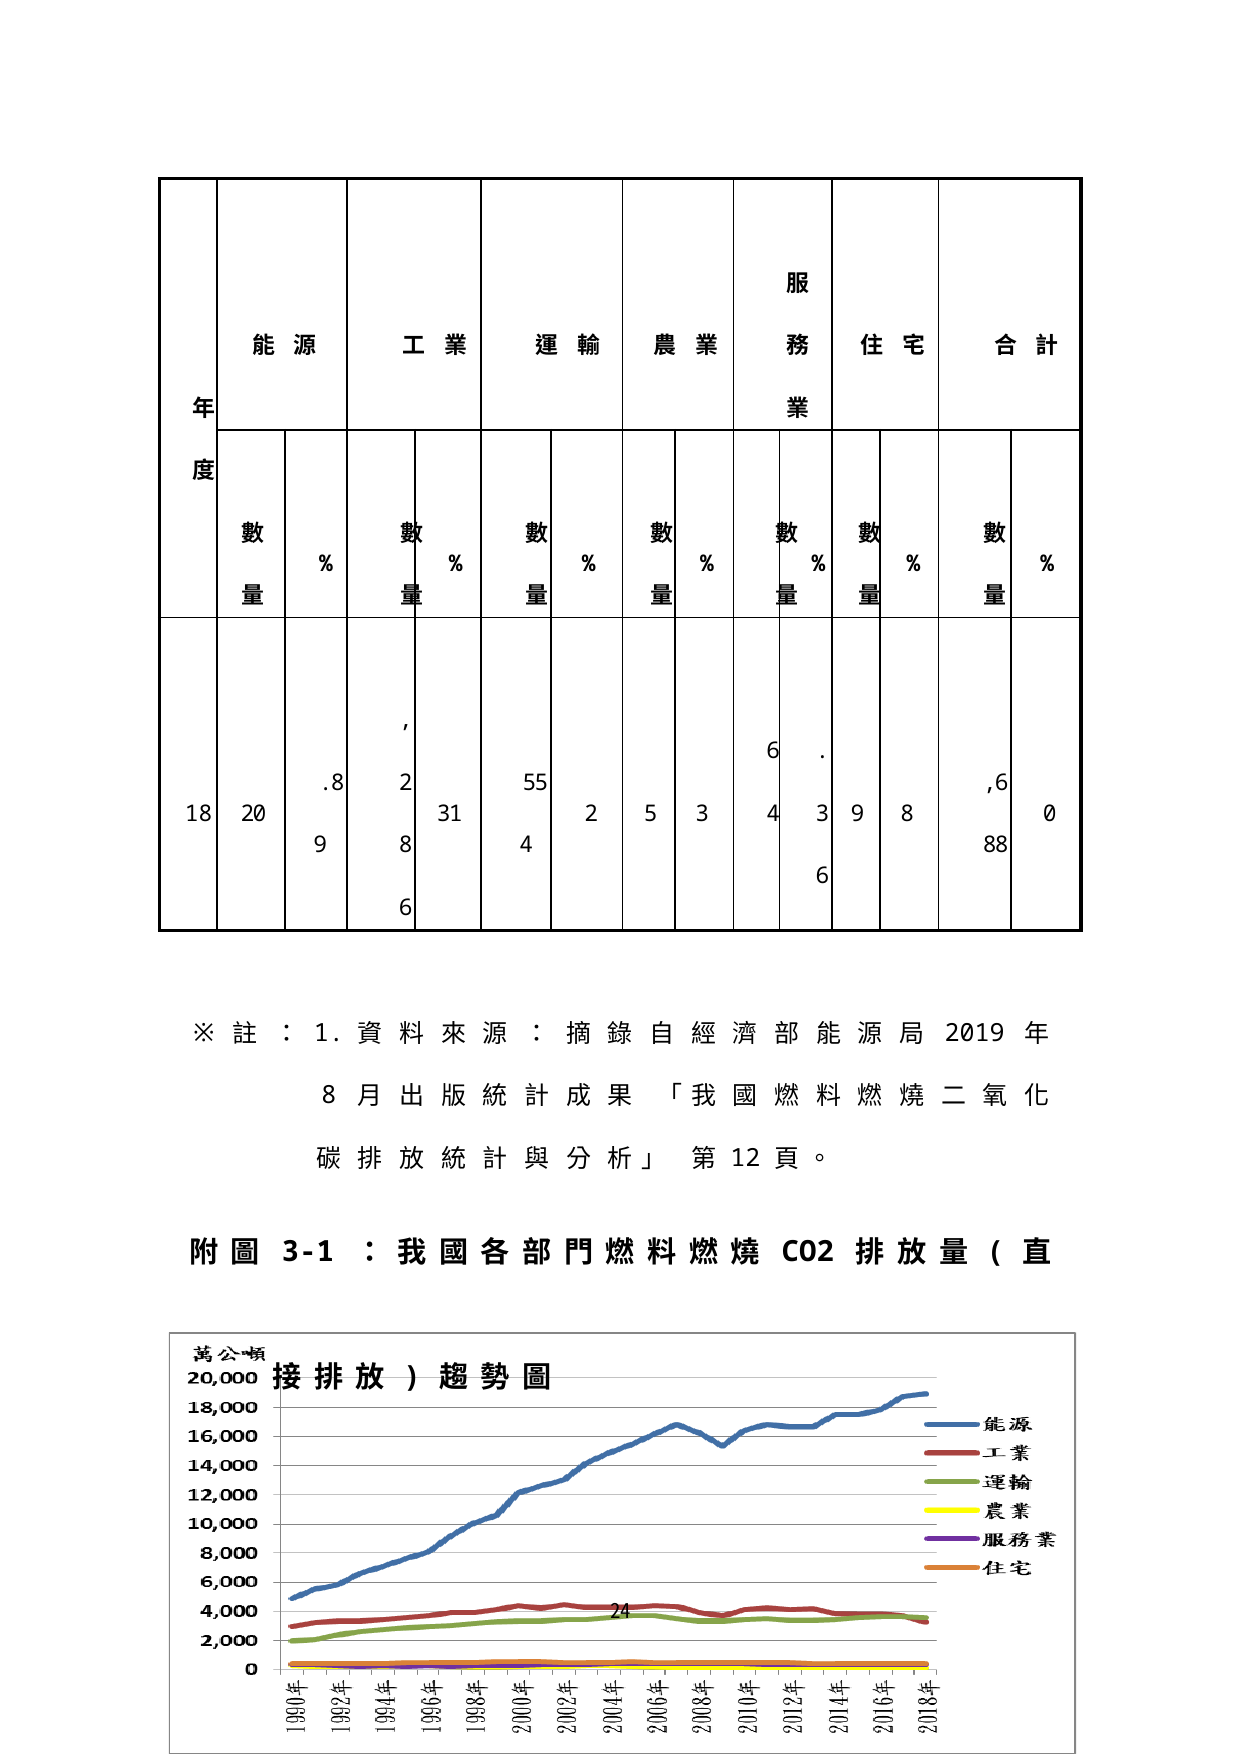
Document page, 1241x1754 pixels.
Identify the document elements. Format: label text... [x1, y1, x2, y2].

table_header 年度 [161, 180, 216, 616]
table_header 合計 [939, 180, 1079, 429]
table_cell 554 [482, 618, 550, 929]
table_cell .89 [286, 618, 346, 929]
table_cell 數量 [939, 431, 1010, 616]
table_cell % [780, 431, 831, 616]
table_cell .36 [780, 618, 831, 929]
table_cell % [416, 431, 480, 616]
table_cell % [552, 431, 622, 616]
table_cell 31 [416, 618, 480, 929]
text 附圖3-1：我國各部門燃料燃燒CO2排放量(直接排放)趨勢圖 [169, 1177, 1058, 1332]
table_cell 5 [623, 618, 674, 929]
table_header 住宅 [833, 180, 938, 429]
table_cell 數量 [348, 431, 414, 616]
table_header 工業 [348, 180, 480, 429]
table_cell 數量 [833, 431, 879, 616]
table_cell 數量 [623, 431, 674, 616]
table_cell 3 [676, 618, 733, 929]
table_cell 18 [161, 618, 216, 929]
table_cell 數量 [218, 431, 284, 616]
table_cell % [286, 431, 346, 616]
table_header 能源 [218, 180, 346, 429]
table_cell ,286 [348, 618, 414, 929]
table_header 運輸 [482, 180, 622, 429]
table_header 農業 [623, 180, 733, 429]
table_header 服務業 [734, 180, 831, 429]
table_cell 數量 [734, 431, 779, 616]
table_cell 64 [734, 618, 779, 929]
table_cell % [676, 431, 733, 616]
table_cell 2 [552, 618, 622, 929]
table_cell % [1012, 431, 1079, 616]
table_cell ,688 [939, 618, 1010, 929]
table_cell 20 [218, 618, 284, 929]
text ※註：1.資料來源：摘錄自經濟部能源局2019年8月出版統計成果「我國燃料燃燒二氧化碳排放統計與分析」第12頁。 [183, 990, 1058, 1177]
table_cell 0 [1012, 618, 1079, 929]
table_cell % [881, 431, 938, 616]
table_cell 數量 [482, 431, 550, 616]
table_cell 9 [833, 618, 879, 929]
table_cell 8 [881, 618, 938, 929]
